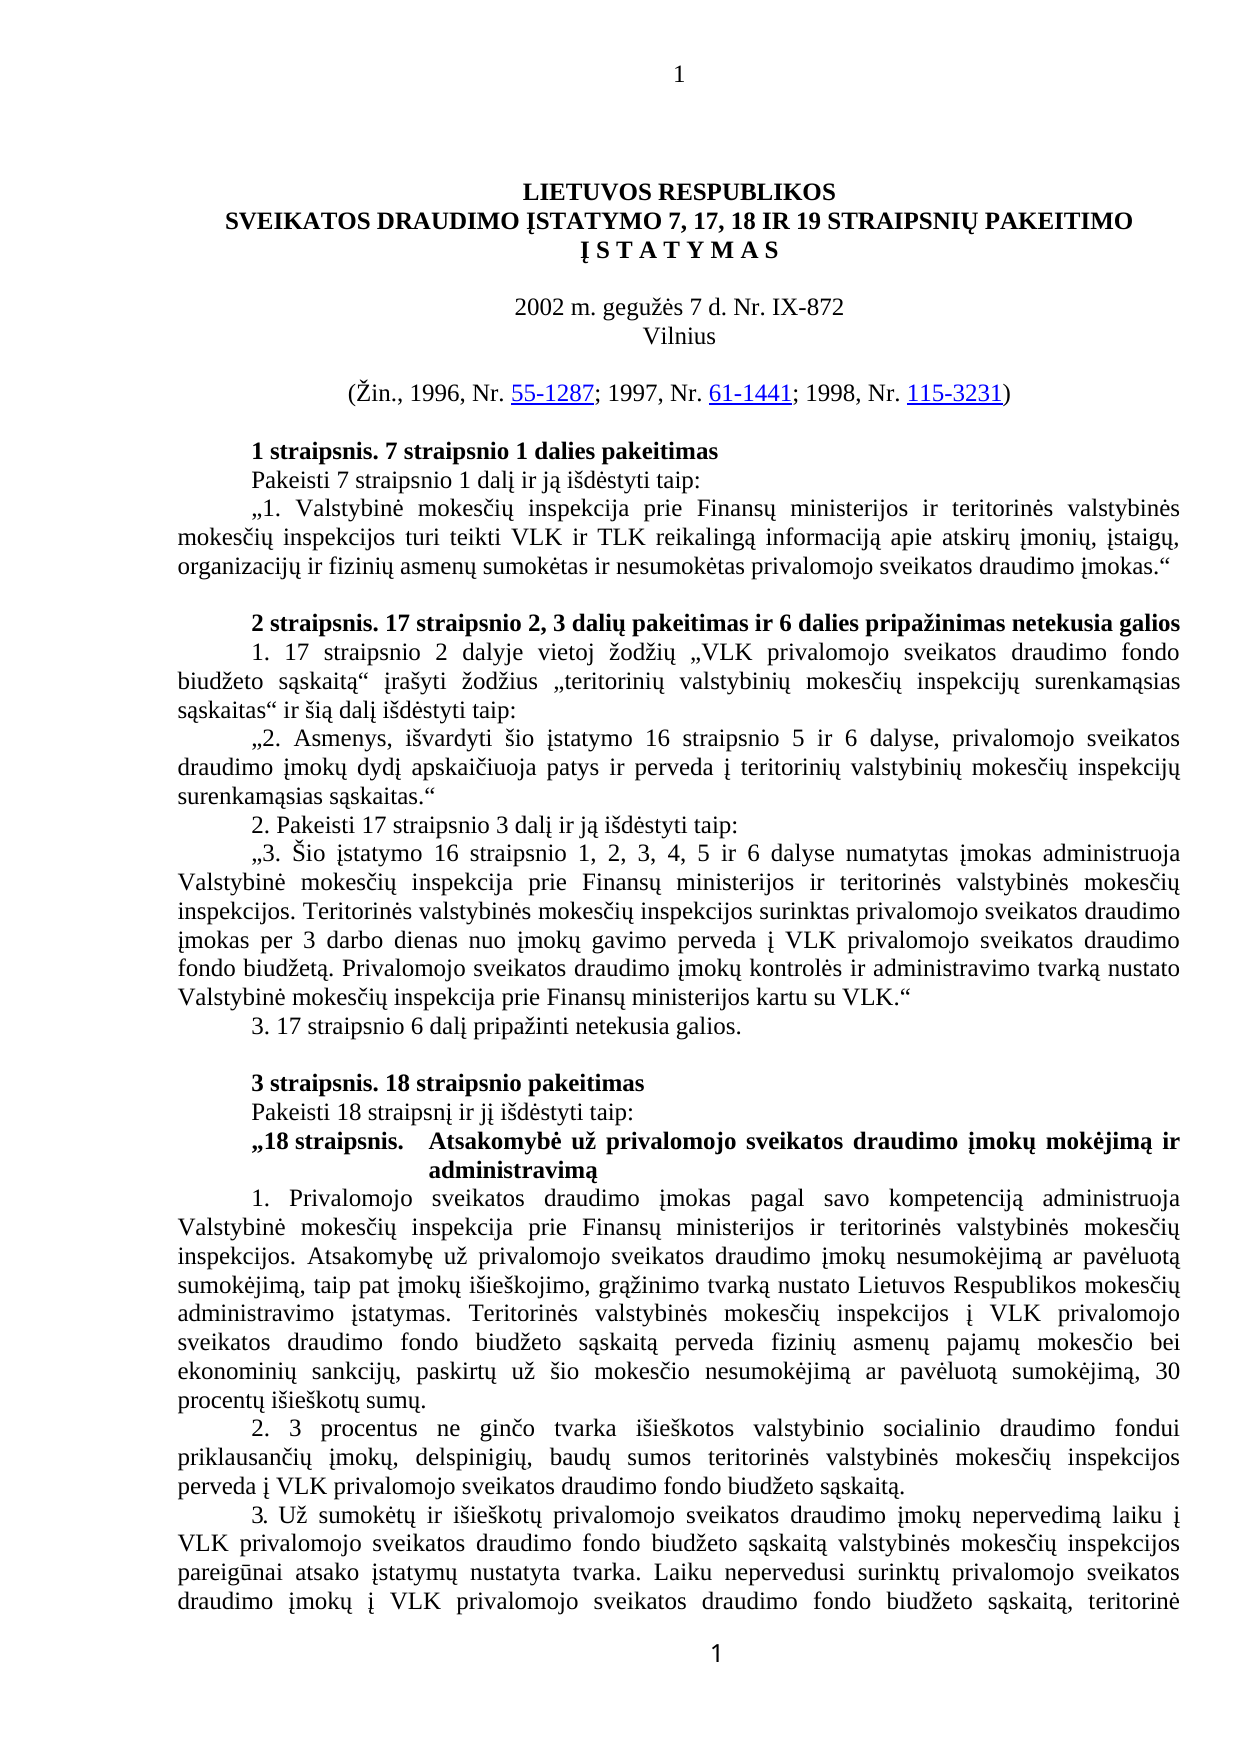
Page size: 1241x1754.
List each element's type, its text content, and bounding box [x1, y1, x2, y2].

text SVEIKATOS DRAUDIMO ĮSTATYMO 7, 17, 18 IR 19 STRAIPSNIŲ PAKEITIMO [177, 206, 1181, 235]
text Į S T A T Y M A S [177, 235, 1181, 263]
text Pakeisti 18 straipsnį ir jį išdėstyti taip: [177, 1097, 1181, 1126]
text 1 straipsnis. 7 straipsnio 1 dalies pakeitimas [177, 436, 1181, 465]
text „2. Asmenys, išvardyti šio įstatymo 16 straipsnio 5 ir 6 dalyse, privalomojo sveikatos draudimo įmokų dydį apskaičiuoja patys ir perveda į teritorinių valstybinių mokesčių inspekcijų surenkamąsias sąskaitas.“ [177, 723, 1181, 810]
text 1. Privalomojo sveikatos draudimo įmokas pagal savo kompetenciją administruoja Valstybinė mokesčių inspekcija prie Finansų ministerijos ir teritorinės valstybinės mokesčių inspekcijos. Atsakomybę už privalomojo sveikatos draudimo įmokų nesumokėjimą ar pavėluotą sumokėjimą, taip pat įmokų išieškojimo, grąžinimo tvarką nustato Lietuvos Respublikos mokesčių administravimo įstatymas. Teritorinės valstybinės mokesčių inspekcijos į VLK privalomojo sveikatos draudimo fondo biudžeto sąskaitą perveda fizinių asmenų pajamų mokesčio bei ekonominių sankcijų, paskirtų už šio mokesčio nesumokėjimą ar pavėluotą sumokėjimą, 30 procentų išieškotų sumų. [177, 1183, 1181, 1413]
text LIETUVOS RESPUBLIKOS [177, 177, 1181, 206]
text „1. Valstybinė mokesčių inspekcija prie Finansų ministerijos ir teritorinės valstybinės mokesčių inspekcijos turi teikti VLK ir TLK reikalingą informaciją apie atskirų įmonių, įstaigų, organizacijų ir fizinių asmenų sumokėtas ir nesumokėtas privalomojo sveikatos draudimo įmokas.“ [177, 493, 1181, 580]
text 3. Už sumokėtų ir išieškotų privalomojo sveikatos draudimo įmokų nepervedimą laiku į VLK privalomojo sveikatos draudimo fondo biudžeto sąskaitą valstybinės mokesčių inspekcijos pareigūnai atsako įstatymų nustatyta tvarka. Laiku nepervedusi surinktų privalomojo sveikatos draudimo įmokų į VLK privalomojo sveikatos draudimo fondo biudžeto sąskaitą, teritorinė [177, 1500, 1181, 1615]
text „3. Šio įstatymo 16 straipsnio 1, 2, 3, 4, 5 ir 6 dalyse numatytas įmokas administruoja Valstybinė mokesčių inspekcija prie Finansų ministerijos ir teritorinės valstybinės mokesčių inspekcijos. Teritorinės valstybinės mokesčių inspekcijos surinktas privalomojo sveikatos draudimo įmokas per 3 darbo dienas nuo įmokų gavimo perveda į VLK privalomojo sveikatos draudimo fondo biudžetą. Privalomojo sveikatos draudimo įmokų kontrolės ir administravimo tvarką nustato Valstybinė mokesčių inspekcija prie Finansų ministerijos kartu su VLK.“ [177, 838, 1181, 1011]
text (Žin., 1996, Nr. 55-1287; 1997, Nr. 61-1441; 1998, Nr. 115-3231) [177, 378, 1181, 407]
text 2. 3 procentus ne ginčo tvarka išieškotos valstybinio socialinio draudimo fondui priklausančių įmokų, delspinigių, baudų sumos teritorinės valstybinės mokesčių inspekcijos perveda į VLK privalomojo sveikatos draudimo fondo biudžeto sąskaitą. [177, 1413, 1181, 1500]
text Pakeisti 7 straipsnio 1 dalį ir ją išdėstyti taip: [177, 465, 1181, 493]
text Vilnius [177, 321, 1181, 350]
text 1. 17 straipsnio 2 dalyje vietoj žodžių „VLK privalomojo sveikatos draudimo fondo biudžeto sąskaitą“ įrašyti žodžius „teritorinių valstybinių mokesčių inspekcijų surenkamąsias sąskaitas“ ir šią dalį išdėstyti taip: [177, 637, 1181, 723]
text 2 straipsnis. 17 straipsnio 2, 3 dalių pakeitimas ir 6 dalies pripažinimas netekusia galios [251, 608, 1181, 637]
text 2002 m. gegužės 7 d. Nr. IX-872 [177, 292, 1181, 321]
text 2. Pakeisti 17 straipsnio 3 dalį ir ją išdėstyti taip: [177, 810, 1181, 838]
text „18 straipsnis. Atsakomybė už privalomojo sveikatos draudimo įmokų mokėjimą ir administravimą [251, 1126, 1181, 1183]
text 3. 17 straipsnio 6 dalį pripažinti netekusia galios. [177, 1011, 1181, 1040]
text 3 straipsnis. 18 straipsnio pakeitimas [177, 1068, 1181, 1097]
